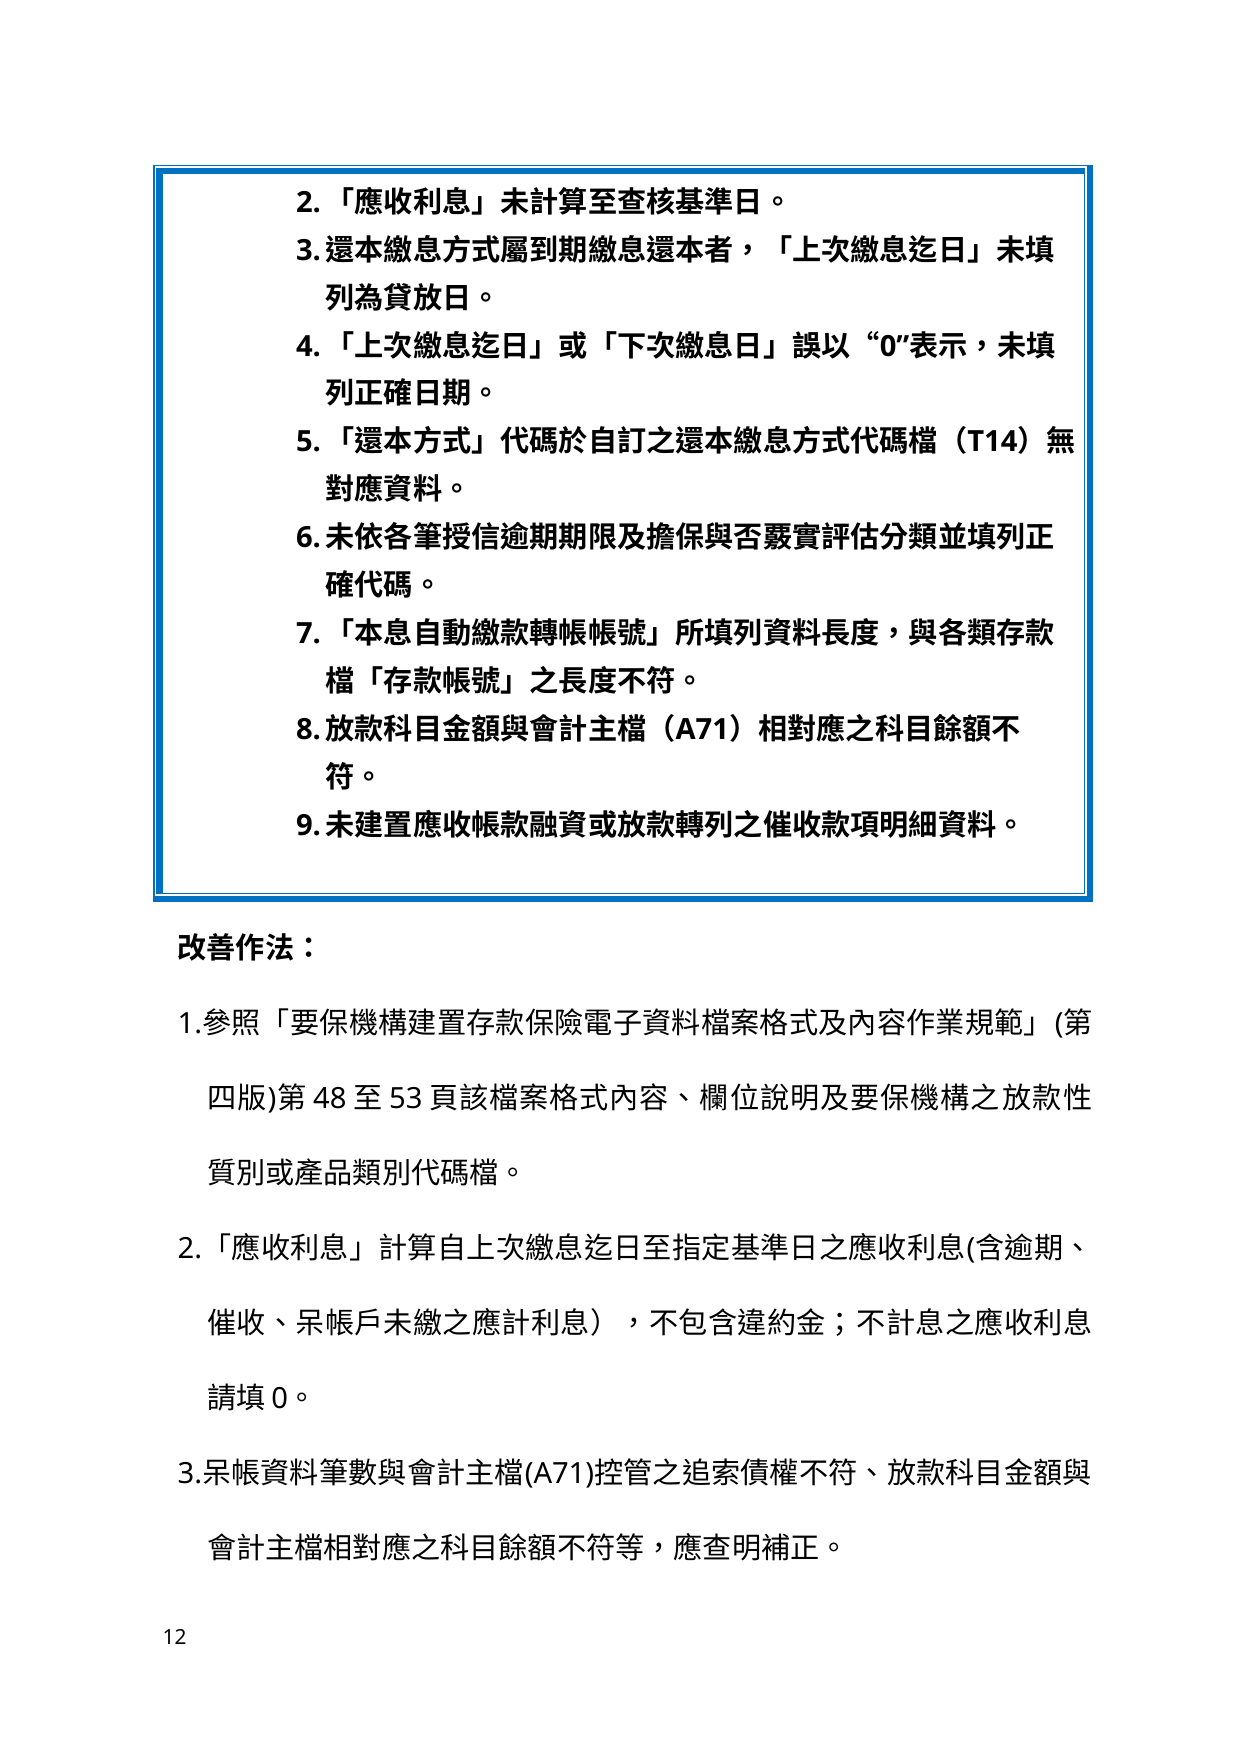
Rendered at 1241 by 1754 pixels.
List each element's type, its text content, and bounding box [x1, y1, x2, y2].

text 1.參照「要保機構建置存款保險電子資料檔案格式及內容作業規範」(第四版)第48至53頁該檔案格式內容、欄位說明及要保機構之放款性質別或產品類別代碼檔。 [177, 977, 1093, 1202]
text 2.「應收利息」計算自上次繳息迄日至指定基準日之應收利息(含逾期、催收、呆帳戶未繳之應計利息），不包含違約金；不計息之應收利息，請填0。 [177, 1202, 1093, 1427]
text 改善作法： [177, 902, 1093, 977]
text 3.呆帳資料筆數與會計主檔(A71)控管之追索債權不符、放款科目金額與會計主檔相對應之科目餘額不符等，應查明補正。 [177, 1427, 1093, 1577]
table_header 態樣九：授信業務主檔(A41、B41、C41)有下列缺失，影響存款抵銷金額正確性： 已轉列呆帳資料筆數與帳列追索債權不符。 「應收利息」未計算至查核基準日。 還本繳息方式屬到期繳息還本者，「上次繳息迄日」未填列為貸放日。 「上次繳息迄日」或「下次繳息日」誤以“0”表示，未填列正確日期。 「還本方式」代碼於自訂之還本繳息方式代碼檔（T14）無對應資料。 未依各筆授信逾期期限及擔保與否覈實評估分類並填列正確代碼。 「本息自動繳款轉帳帳號」所填列資料長度，與各類存款檔「存款帳號」之長度不符。 放款科目金額與會計主檔（A71）相對應之科目餘額不符。 未建置應收帳款融資或放款轉列之催收款項明細資料。 [163, 174, 1084, 893]
